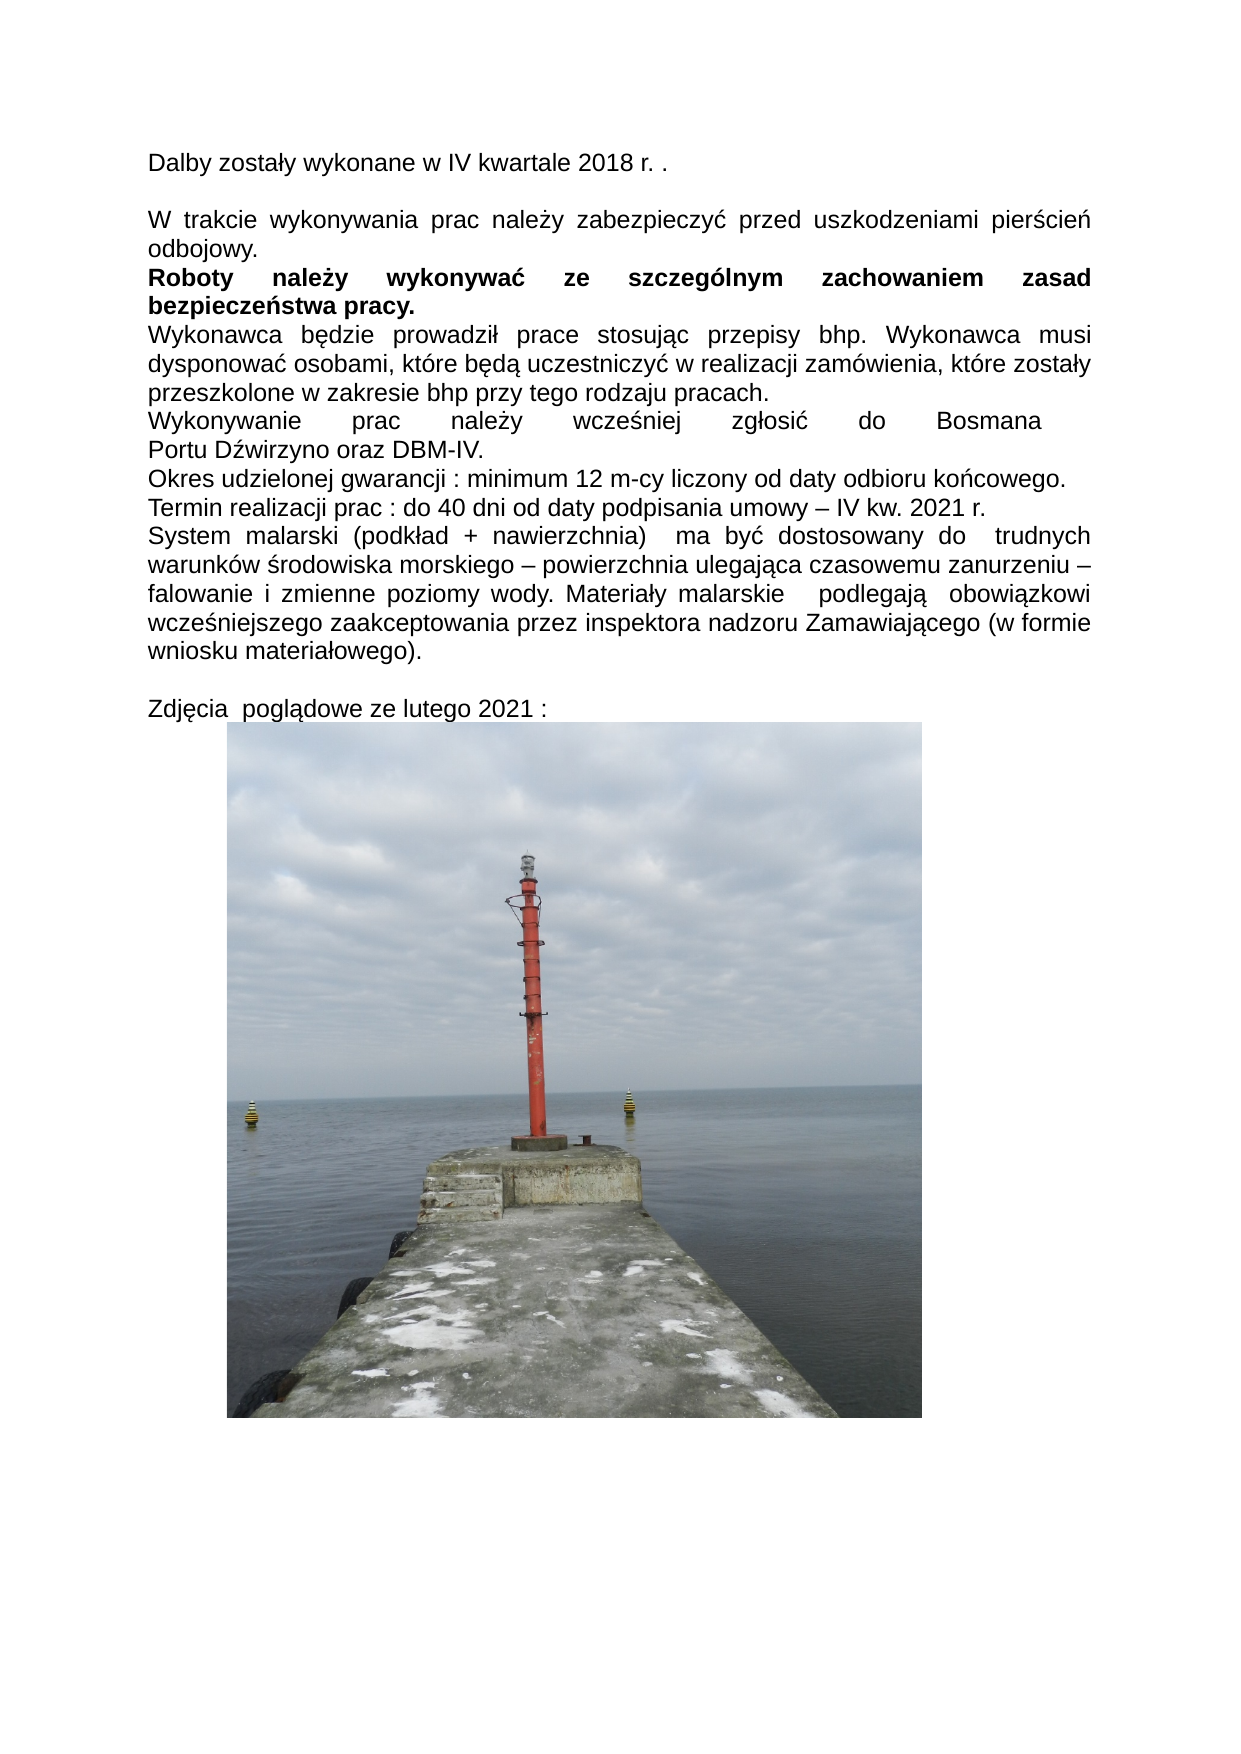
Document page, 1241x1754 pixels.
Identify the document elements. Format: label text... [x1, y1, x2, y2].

text System malarski (podkład + nawierzchnia) ma być dostosowany do trudnych warunków środowiska morskiego – powierzchnia ulegająca czasowemu zanurzeniu – falowanie i zmienne poziomy wody. Materiały malarskie podlegają obowiązkowi wcześniejszego zaakceptowania przez inspektora nadzoru Zamawiającego (w formie wniosku materiałowego). [148, 521, 1093, 665]
text Roboty należy wykonywać ze szczególnym zachowaniem zasad bezpieczeństwa pracy. [148, 263, 1093, 320]
text Wykonywanie prac należy wcześniej zgłosić do Bosmana Portu Dźwirzyno oraz DBM-IV. [148, 406, 1093, 464]
text Dalby zostały wykonane w IV kwartale 2018 r. . [148, 148, 1093, 176]
text Wykonawca będzie prowadził prace stosując przepisy bhp. Wykonawca musi dysponować osobami, które będą uczestniczyć w realizacji zamówienia, które zostały przeszkolone w zakresie bhp przy tego rodzaju pracach. [148, 320, 1093, 406]
text W trakcie wykonywania prac należy zabezpieczyć przed uszkodzeniami pierścień odbojowy. [148, 205, 1093, 263]
text Okres udzielonej gwarancji : minimum 12 m-cy liczony od daty odbioru końcowego. [148, 464, 1093, 493]
text Zdjęcia poglądowe ze lutego 2021 : [148, 694, 1093, 723]
text Termin realizacji prac : do 40 dni od daty podpisania umowy – IV kw. 2021 r. [148, 493, 1093, 521]
